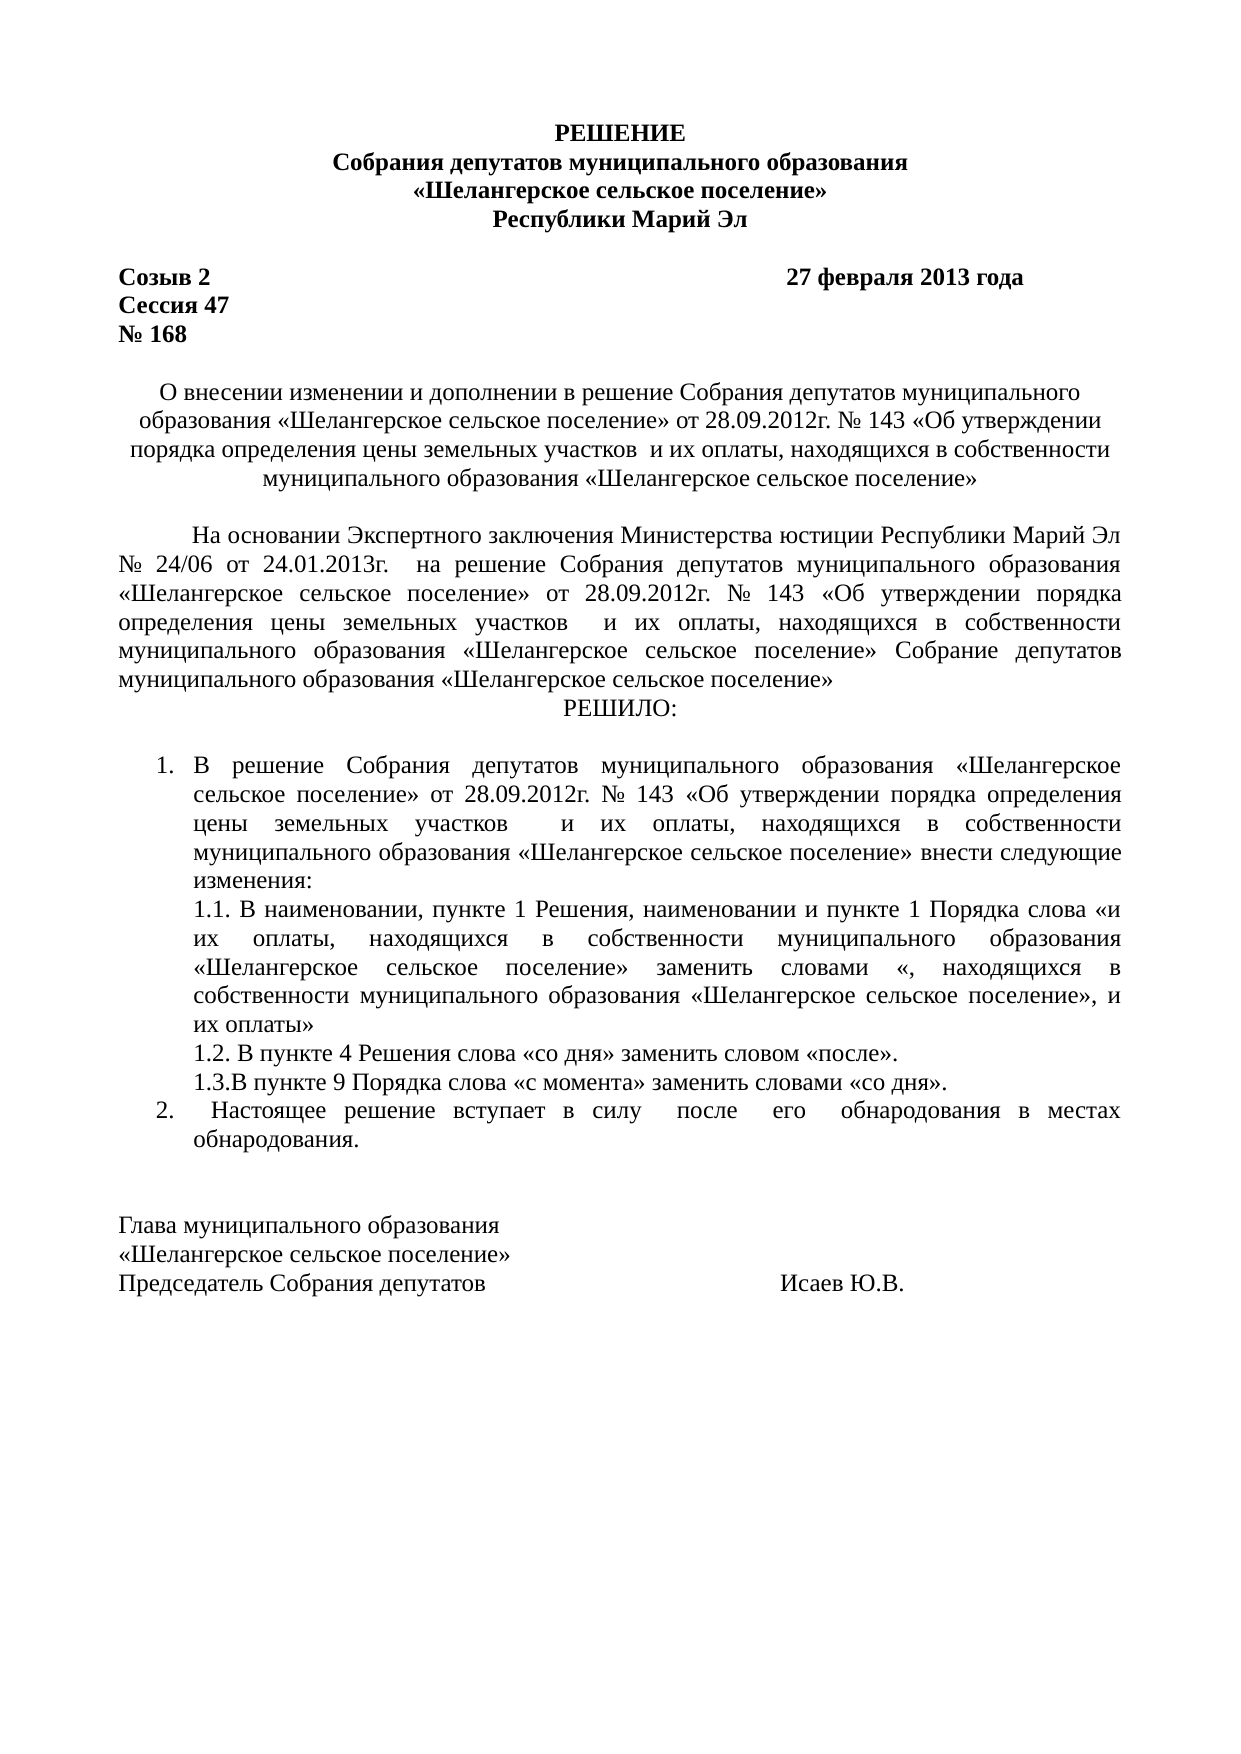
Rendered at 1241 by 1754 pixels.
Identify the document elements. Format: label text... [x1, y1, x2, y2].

text РЕШИЛО: [118, 693, 1122, 722]
list 1.1. В наименовании, пункте 1 Решения, наименовании и пункте 1 Порядка слова «и их оплаты, находящихся в собственности муниципального образования «Шелангерское сельское поселение» заменить словами «, находящихся в собственности муниципального образования «Шелангерское сельское поселение», и их оплаты» [156, 894, 1122, 1038]
text Республики Марий Эл [118, 204, 1122, 233]
text Созыв 2 27 февраля 2013 года [118, 262, 1122, 291]
text «Шелангерское сельское поселение» [118, 176, 1122, 204]
list 1.3.В пункте 9 Порядка слова «с момента» заменить словами «со дня». [156, 1067, 1122, 1096]
text «Шелангерское сельское поселение» [118, 1239, 1122, 1268]
text О внесении изменении и дополнении в решение Собрания депутатов муниципального образования «Шелангерское сельское поселение» от 28.09.2012г. № 143 «Об утверждении порядка определения цены земельных участков и их оплаты, находящихся в собственности муниципального образования «Шелангерское сельское поселение» [118, 377, 1122, 492]
text Собрания депутатов муниципального образования [118, 147, 1122, 176]
list В решение Собрания депутатов муниципального образования «Шелангерское сельское поселение» от 28.09.2012г. № 143 «Об утверждении порядка определения цены земельных участков и их оплаты, находящихся в собственности муниципального образования «Шелангерское сельское поселение» внести следующие изменения: [156, 751, 1122, 894]
text РЕШЕНИЕ [118, 118, 1122, 147]
text На основании Экспертного заключения Министерства юстиции Республики Марий Эл № 24/06 от 24.01.2013г. на решение Собрания депутатов муниципального образования «Шелангерское сельское поселение» от 28.09.2012г. № 143 «Об утверждении порядка определения цены земельных участков и их оплаты, находящихся в собственности муниципального образования «Шелангерское сельское поселение» Собрание депутатов муниципального образования «Шелангерское сельское поселение» [118, 521, 1122, 693]
list Настоящее решение вступает в силу после его обнародования в местах обнародования. [156, 1096, 1122, 1153]
text № 168 [118, 319, 1122, 348]
text Сессия 47 [118, 291, 1122, 319]
list 1.2. В пункте 4 Решения слова «со дня» заменить словом «после». [156, 1038, 1122, 1067]
text Глава муниципального образования [118, 1211, 1122, 1239]
text Председатель Собрания депутатов Исаев Ю.В. [118, 1268, 1122, 1297]
